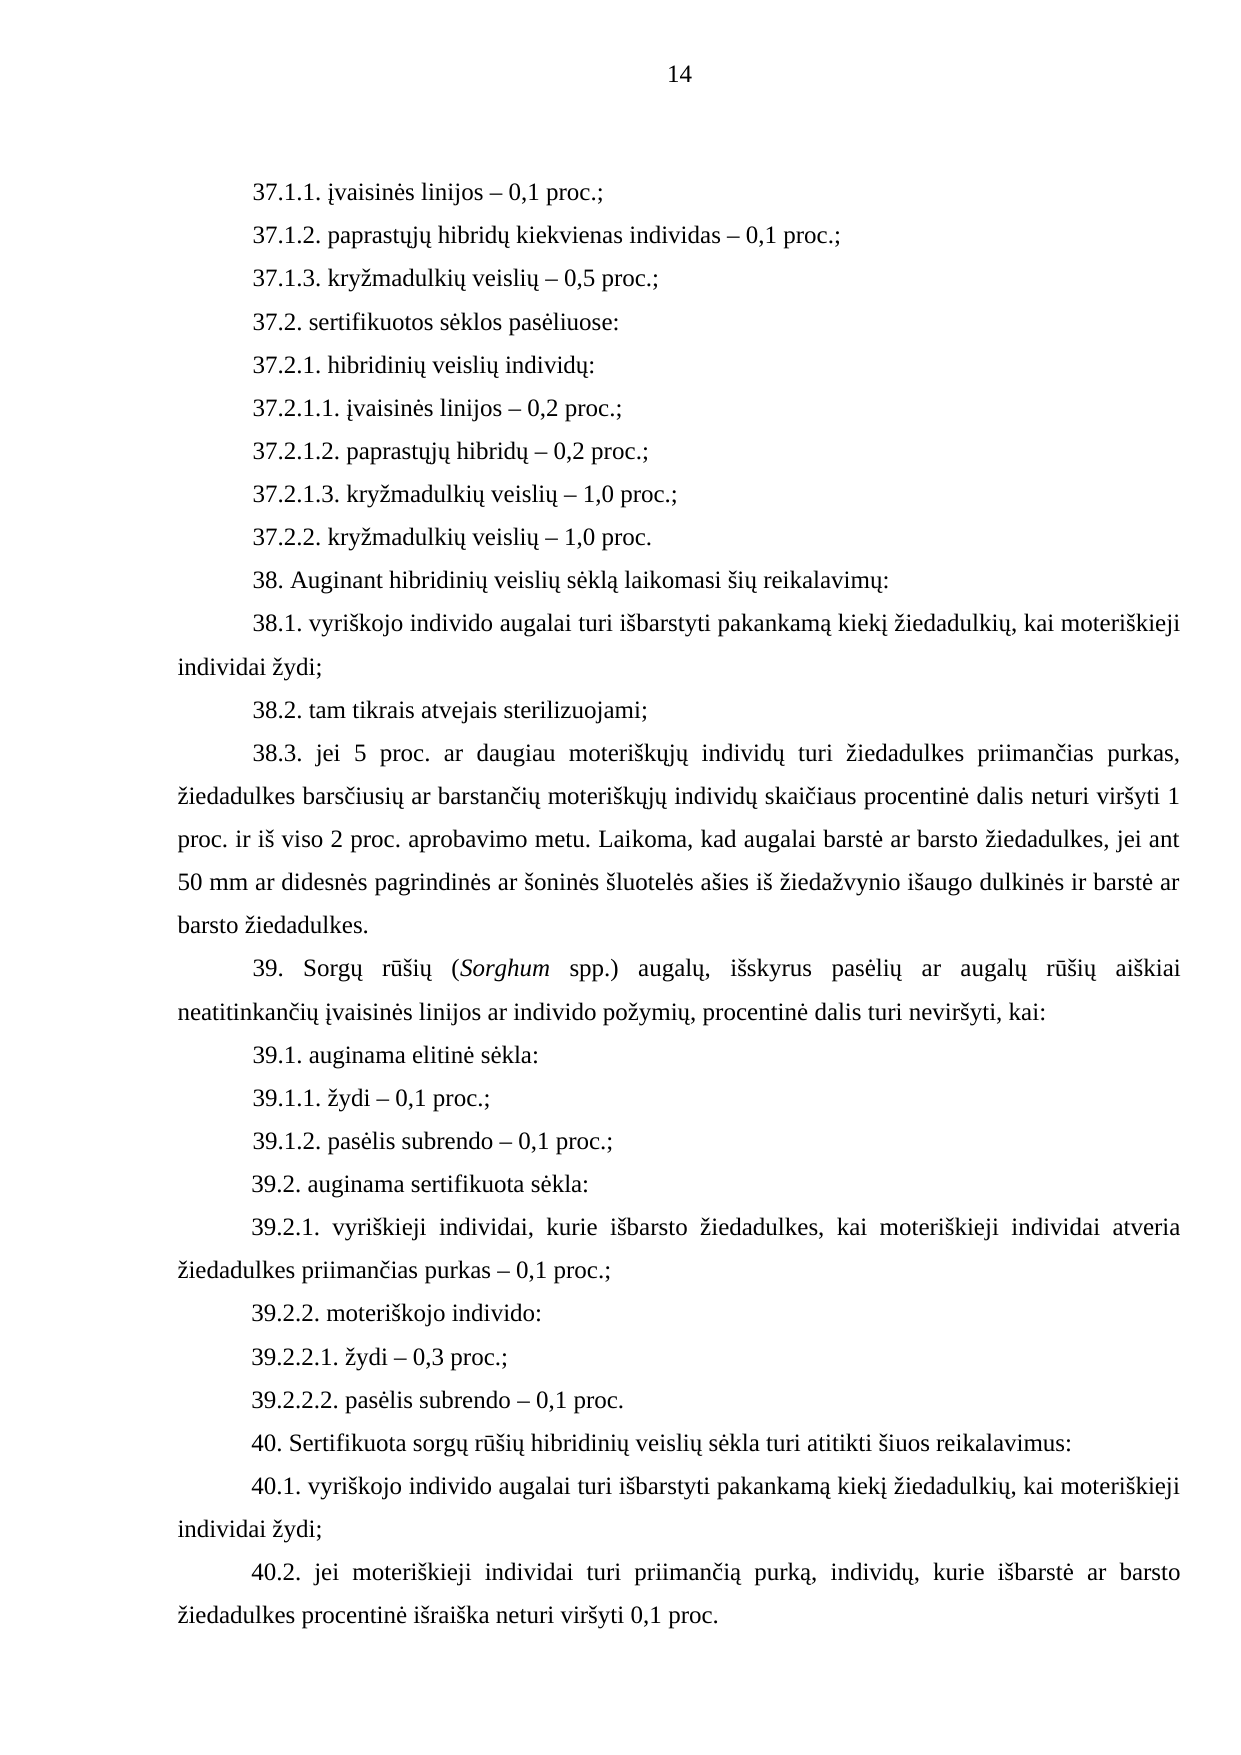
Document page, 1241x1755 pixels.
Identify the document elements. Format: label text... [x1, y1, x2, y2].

text 39.2.2. moteriškojo individo: [177, 1298, 1181, 1327]
text 39.1.2. pasėlis subrendo – 0,1 proc.; [177, 1126, 1181, 1155]
text 39.1. auginama elitinė sėkla: [177, 1040, 1181, 1068]
text 39.1.1. žydi – 0,1 proc.; [177, 1083, 1181, 1112]
text 38. Auginant hibridinių veislių sėklą laikomasi šių reikalavimų: [177, 565, 1181, 594]
text 39.2. auginama sertifikuota sėkla: [177, 1169, 1181, 1198]
text 40.1. vyriškojo individo augalai turi išbarstyti pakankamą kiekį žiedadulkių, kai moteriškieji individai žydi; [177, 1471, 1181, 1543]
text 37.2.1.1. įvaisinės linijos – 0,2 proc.; [177, 393, 1181, 422]
text 38.1. vyriškojo individo augalai turi išbarstyti pakankamą kiekį žiedadulkių, kai moteriškieji individai žydi; [177, 608, 1181, 680]
text 37.1.3. kryžmadulkių veislių – 0,5 proc.; [177, 263, 1181, 292]
text 38.3. jei 5 proc. ar daugiau moteriškųjų individų turi žiedadulkes priimančias purkas, žiedadulkes barsčiusių ar barstančių moteriškųjų individų skaičiaus procentinė dalis neturi viršyti 1 proc. ir iš viso 2 proc. aprobavimo metu. Laikoma, kad augalai barstė ar barsto žiedadulkes, jei ant 50 mm ar didesnės pagrindinės ar šoninės šluotelės ašies iš žiedažvynio išaugo dulkinės ir barstė ar barsto žiedadulkes. [177, 738, 1181, 939]
text 38.2. tam tikrais atvejais sterilizuojami; [177, 695, 1181, 723]
text 39.2.2.1. žydi – 0,3 proc.; [177, 1342, 1181, 1370]
text 39. Sorgų rūšių (Sorghum spp.) augalų, išskyrus pasėlių ar augalų rūšių aiškiai neatitinkančių įvaisinės linijos ar individo požymių, procentinė dalis turi neviršyti, kai: [177, 953, 1181, 1025]
text 37.2.1.2. paprastųjų hibridų – 0,2 proc.; [177, 436, 1181, 465]
text 37.1.2. paprastųjų hibridų kiekvienas individas – 0,1 proc.; [177, 220, 1181, 249]
text 39.2.1. vyriškieji individai, kurie išbarsto žiedadulkes, kai moteriškieji individai atveria žiedadulkes priimančias purkas – 0,1 proc.; [177, 1212, 1181, 1284]
text 37.2. sertifikuotos sėklos pasėliuose: [177, 307, 1181, 335]
text 37.2.1. hibridinių veislių individų: [177, 350, 1181, 378]
text 37.2.1.3. kryžmadulkių veislių – 1,0 proc.; [177, 479, 1181, 508]
text 37.1.1. įvaisinės linijos – 0,1 proc.; [177, 177, 1181, 206]
text 39.2.2.2. pasėlis subrendo – 0,1 proc. [177, 1385, 1181, 1413]
text 37.2.2. kryžmadulkių veislių – 1,0 proc. [177, 522, 1181, 551]
text 40. Sertifikuota sorgų rūšių hibridinių veislių sėkla turi atitikti šiuos reikalavimus: [177, 1428, 1181, 1457]
text 40.2. jei moteriškieji individai turi priimančią purką, individų, kurie išbarstė ar barsto žiedadulkes procentinė išraiška neturi viršyti 0,1 proc. [177, 1557, 1181, 1629]
